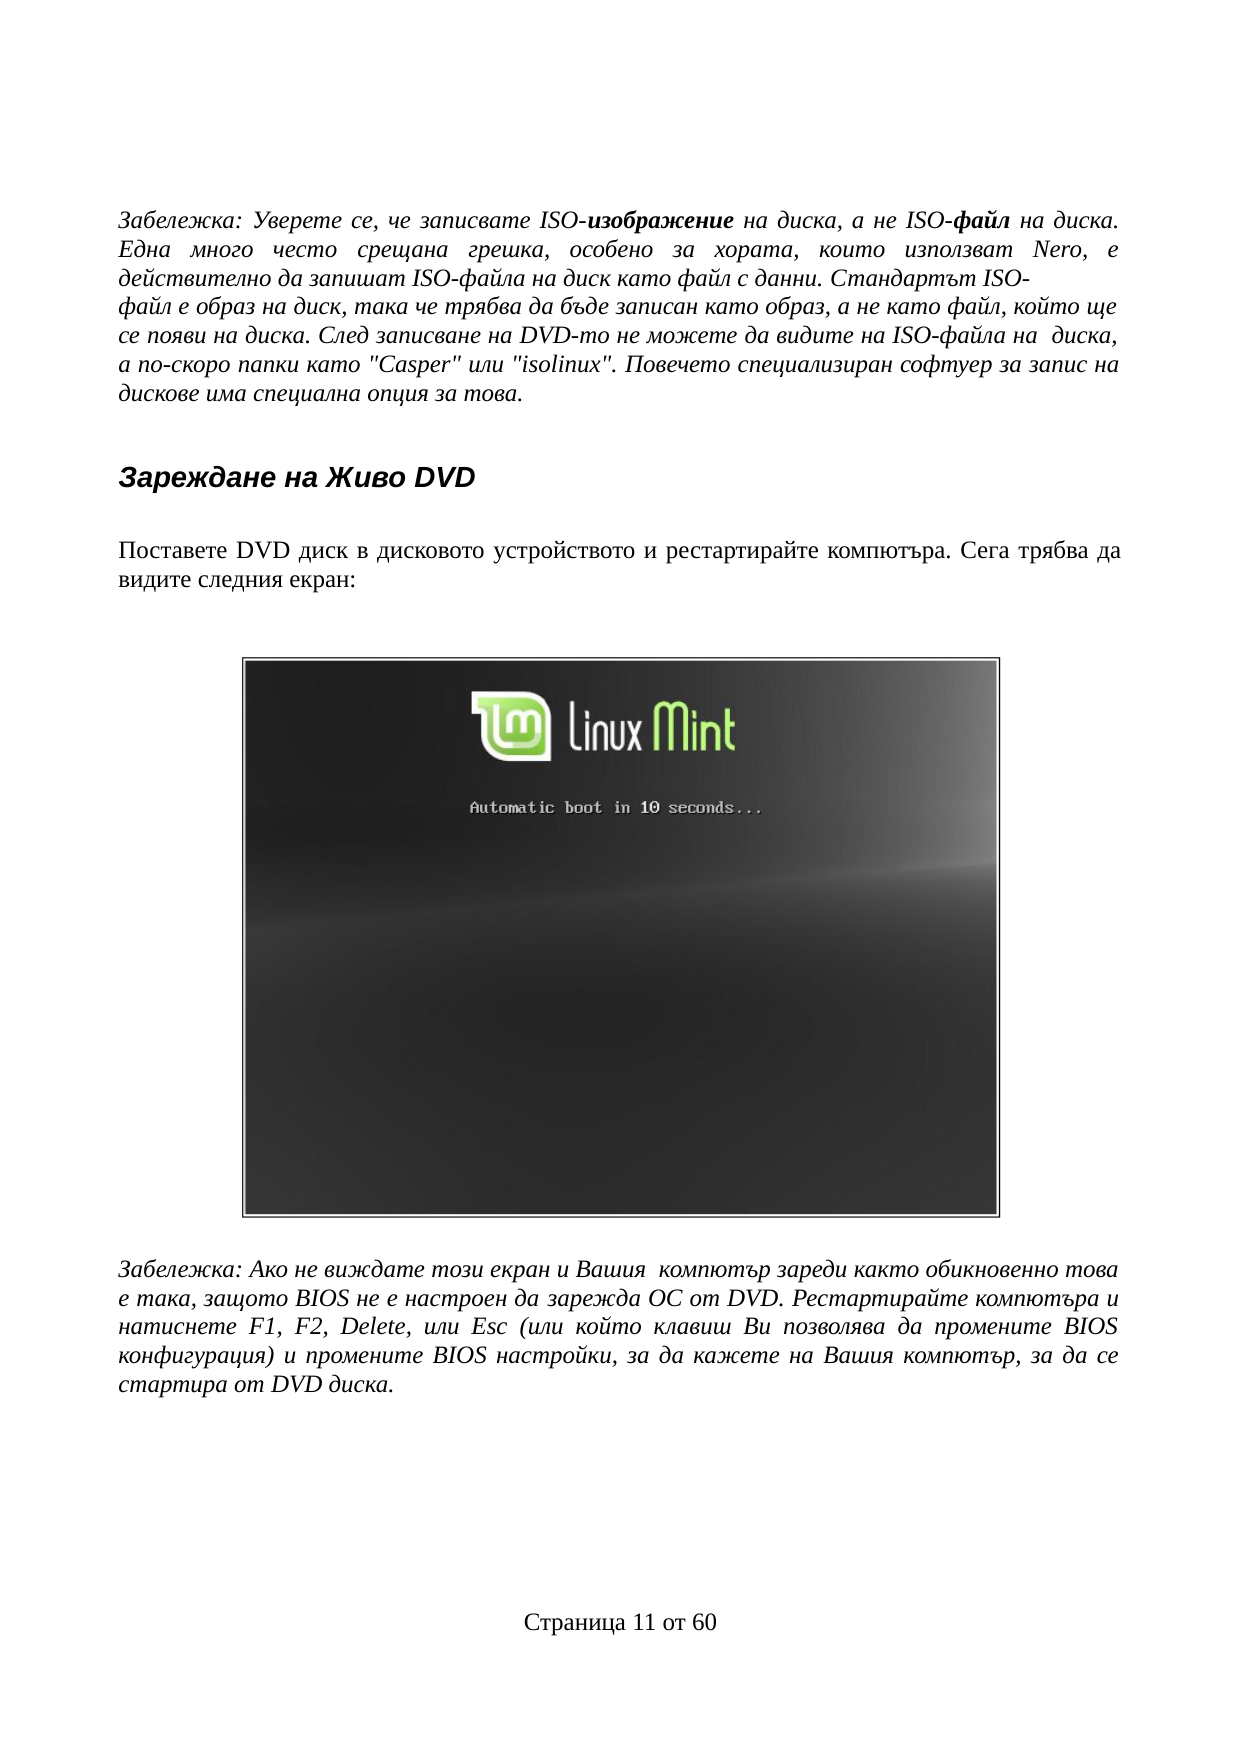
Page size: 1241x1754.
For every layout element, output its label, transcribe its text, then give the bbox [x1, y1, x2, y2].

text Забележка: Уверете се, че записвате ISO-изображение на диска, а не ISO-файл на диска. Една много често срещана грешка, особено за хората, които използват Nero, е действително да запишат ISO-файла на диск като файл с данни. Стандартът ISO- [118, 205, 1122, 291]
text Забележка: Ако не виждате този екран и Вашия компютър зареди както обикновенно това е така, защото BIOS не е настроен да зарежда ОС от DVD. Рестартирайте компютъра и натиснете F1, F2, Delete, или Esc (или който клавиш Ви позволява да промените BIOS конфигурация) и промените BIOS настройки, за да кажете на Вашия компютър, за да се стартира от DVD диска. [118, 1254, 1122, 1398]
picture [235, 650, 1005, 1226]
text Поставете DVD диск в дисковото устройството и рестартирайте компютъра. Сега трябва да видите следния екран: [118, 535, 1122, 592]
text файл е образ на диск, така че трябва да бъде записан като образ, а не като файл, който ще се появи на диска. След записване на DVD-то не можете да видите на ISO-файла на диска, а по-скоро папки като "Casper" или "isolinux". Повечето специализиран софтуер за запис на дискове има специална опция за това. [118, 291, 1122, 406]
subtitle Зареждане на Живо DVD [118, 460, 1122, 494]
